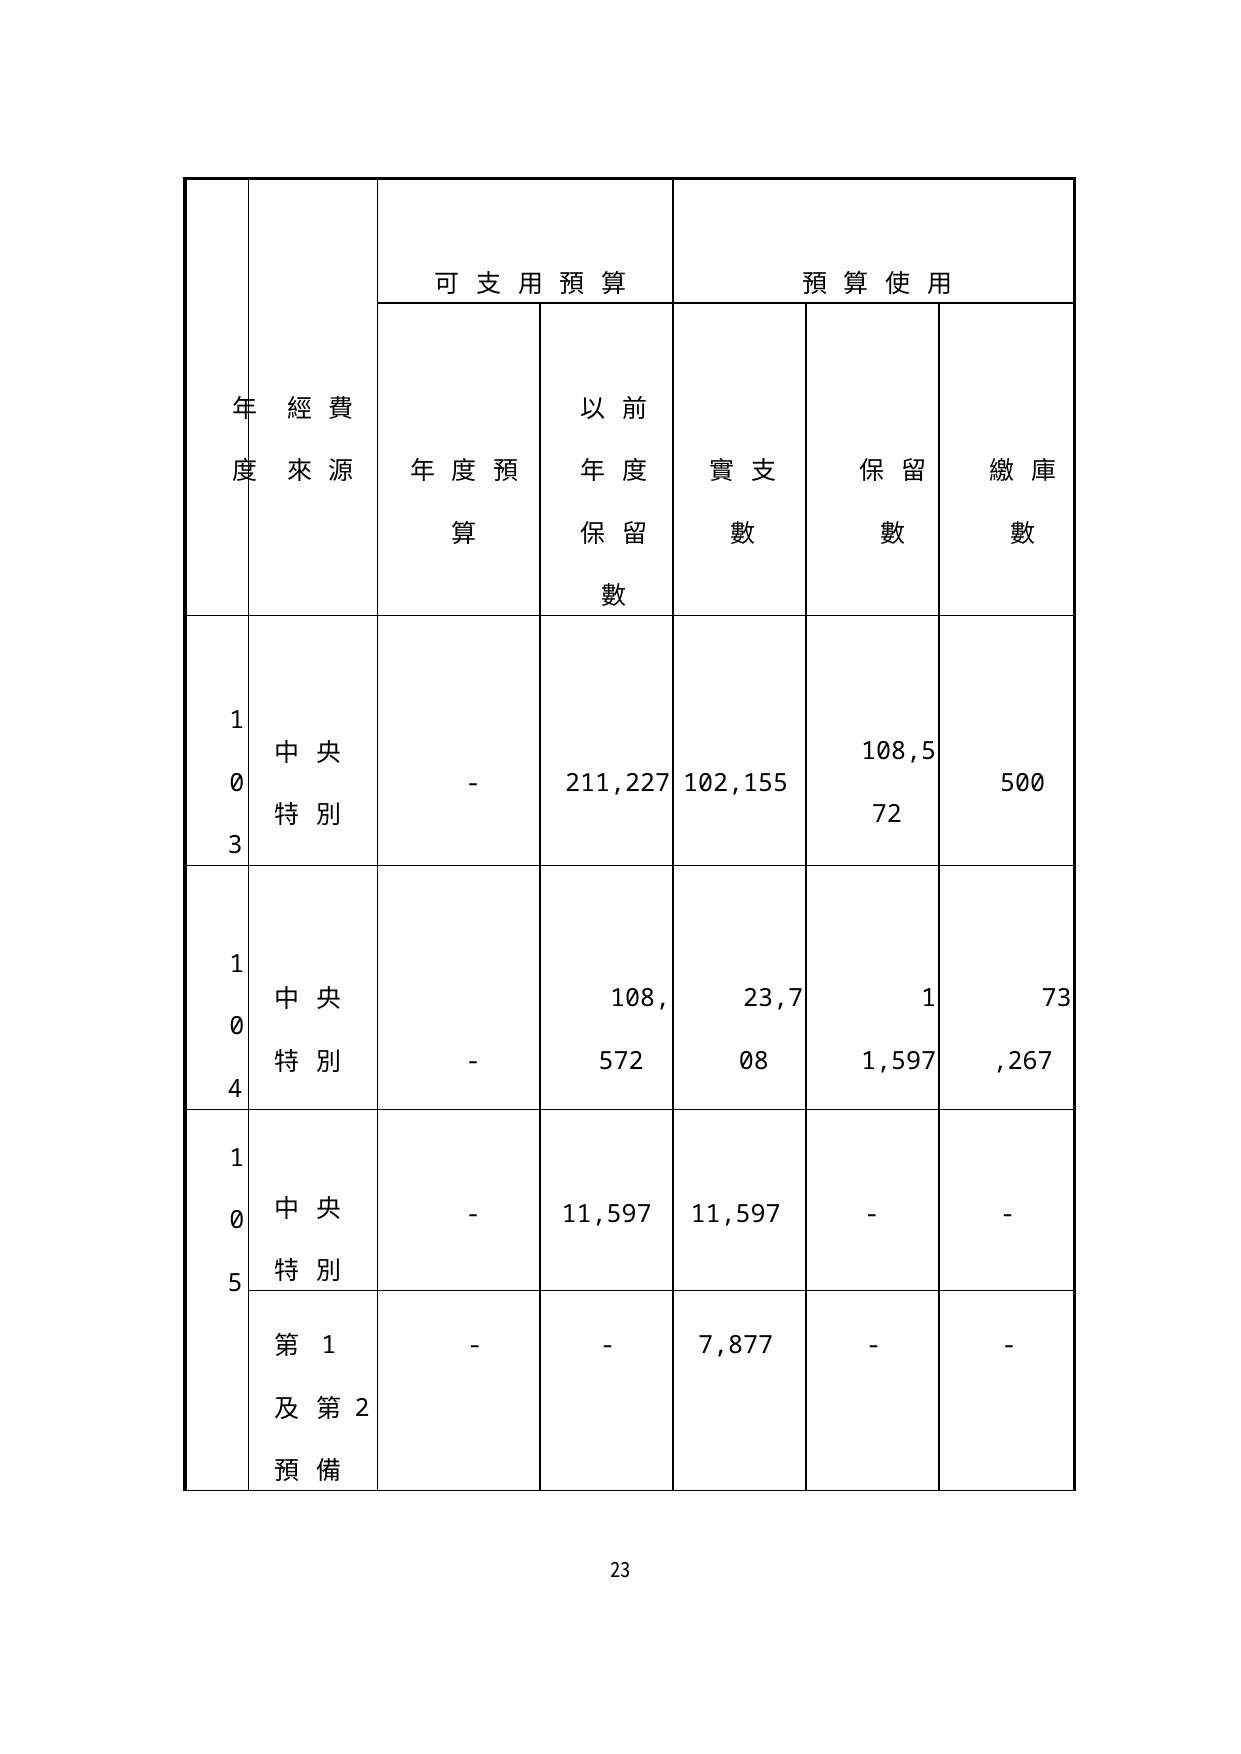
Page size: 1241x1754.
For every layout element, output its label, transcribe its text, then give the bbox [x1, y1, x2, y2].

table_cell 中央特別 [249, 866, 377, 1108]
table_cell 23,708 [674, 866, 805, 1108]
table_cell 第1及第2預備 [249, 1291, 377, 1490]
table_cell 中央特別 [249, 1110, 377, 1290]
table_cell 108,572 [541, 866, 672, 1108]
table_cell - [807, 1291, 938, 1490]
table_header 經費來源 [249, 180, 377, 615]
table_cell 以前年度 保留數 [541, 304, 672, 615]
table_cell 年度預算 [378, 304, 539, 615]
table_cell 實支數 [674, 304, 805, 615]
table_cell 103 [187, 616, 248, 865]
table_cell 108,572 [807, 616, 938, 865]
table_cell 11,597 [674, 1110, 805, 1290]
table_cell - [378, 1291, 539, 1490]
table_cell - [541, 1291, 672, 1490]
table_cell 11,597 [541, 1110, 672, 1290]
table_cell - [378, 866, 539, 1108]
table_cell 11,597 [807, 866, 938, 1108]
table_cell 73,267 [940, 866, 1073, 1108]
table_cell 211,227 [541, 616, 672, 865]
table_header 可支用預算 [378, 180, 672, 302]
table_cell 7,877 [674, 1291, 805, 1490]
table_cell - [807, 1110, 938, 1290]
table_cell 繳庫數 [940, 304, 1073, 615]
table_cell 104 [187, 866, 248, 1108]
table_cell 中央特別 [249, 616, 377, 865]
table_cell 500 [940, 616, 1073, 865]
table_cell 102,155 [674, 616, 805, 865]
table_header 預算使用 [674, 180, 1073, 302]
table_cell 105 [187, 1110, 248, 1490]
table_cell - [378, 1110, 539, 1290]
table_cell - [940, 1291, 1073, 1490]
table_cell - [378, 616, 539, 865]
table_cell - [940, 1110, 1073, 1290]
table_cell 保留數 [807, 304, 938, 615]
table_header 年度 [187, 180, 248, 615]
